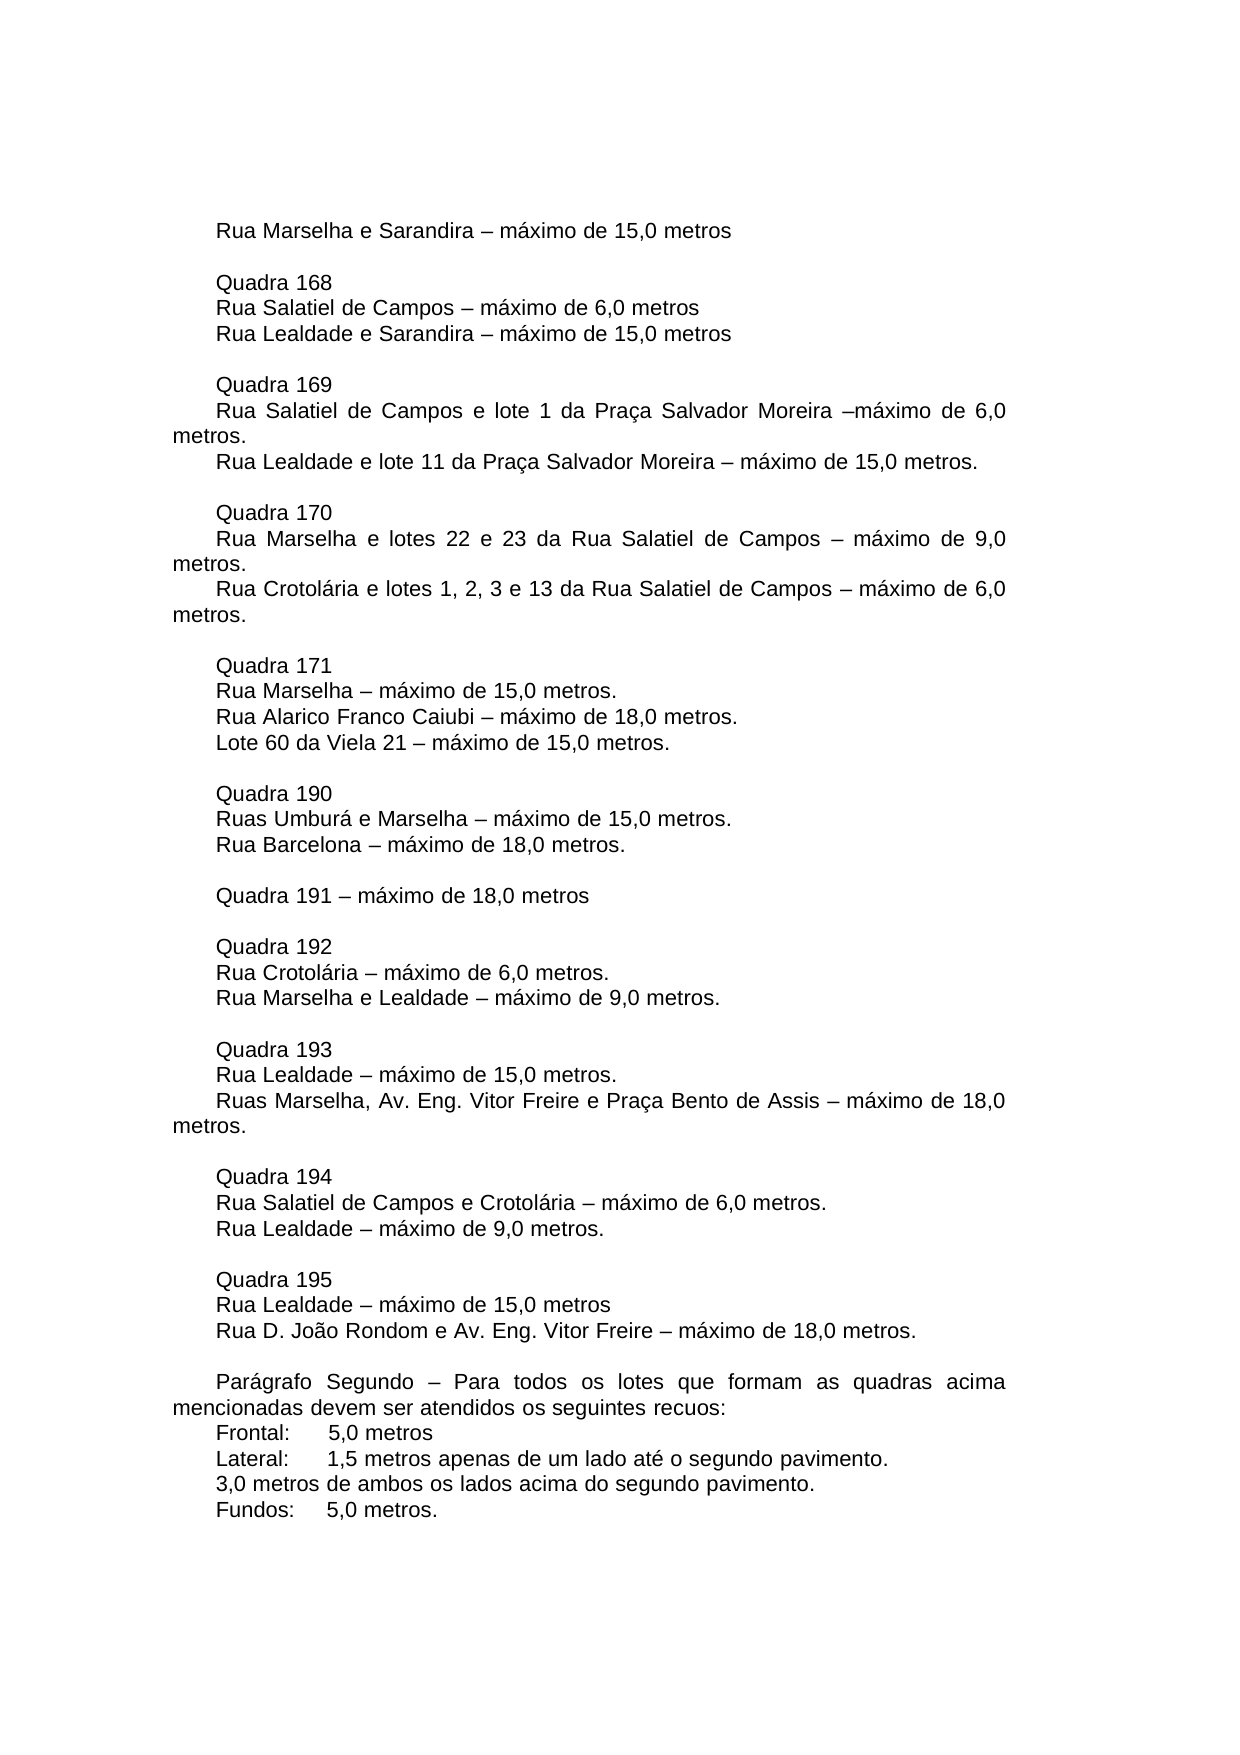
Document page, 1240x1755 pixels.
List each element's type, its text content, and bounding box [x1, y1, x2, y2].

text Rua Lealdade – máximo de 15,0 metros. [216, 1062, 1064, 1087]
text Quadra 193 [216, 1037, 1064, 1062]
text Ruas Umburá e Marselha – máximo de 15,0 metros. Rua Barcelona – máximo de 18,0 metros. [216, 806, 737, 857]
text Ruas Marselha, Av. Eng. Vitor Freire e Praça Bento de Assis – máximo de 18,0 metros. [172, 1088, 1012, 1138]
text Rua Lealdade e lote 11 da Praça Salvador Moreira – máximo de 15,0 metros. [216, 448, 1064, 474]
text Rua D. João Rondom e Av. Eng. Vitor Freire – máximo de 18,0 metros. [216, 1318, 1064, 1343]
text Quadra 168 [216, 269, 1064, 294]
text Quadra 192 [216, 934, 1064, 959]
text Rua Marselha e lotes 22 e 23 da Rua Salatiel de Campos – máximo de 9,0 metros. [172, 526, 1012, 576]
text Quadra 171 [216, 653, 1064, 678]
text Quadra 170 [216, 500, 1064, 525]
text Rua Marselha e Sarandira – máximo de 15,0 metros [216, 218, 1064, 243]
text Rua Lealdade e Sarandira – máximo de 15,0 metros [216, 321, 1064, 346]
text Quadra 169 [216, 372, 1064, 397]
text Rua Salatiel de Campos e lote 1 da Praça Salvador Moreira –máximo de 6,0 metros. [172, 398, 1012, 448]
text Lateral: 1,5 metros apenas de um lado até o segundo pavimento. [216, 1446, 1064, 1471]
text Quadra 191 – máximo de 18,0 metros [216, 883, 1064, 908]
text Rua Crotolária e lotes 1, 2, 3 e 13 da Rua Salatiel de Campos – máximo de 6,0 metros. [172, 576, 1012, 627]
text 3,0 metros de ambos os lados acima do segundo pavimento. Fundos: 5,0 metros. [216, 1471, 821, 1522]
text Quadra 195 [216, 1267, 1064, 1292]
text Parágrafo Segundo – Para todos os lotes que formam as quadras acima mencionadas devem ser atendidos os seguintes recuos: [172, 1369, 1012, 1420]
text Rua Marselha – máximo de 15,0 metros. [216, 678, 1064, 704]
text Rua Marselha e Lealdade – máximo de 9,0 metros. [216, 985, 1064, 1010]
text Rua Alarico Franco Caiubi – máximo de 18,0 metros. Lote 60 da Viela 21 – máximo de 15,0 metros. [216, 704, 743, 755]
text Rua Salatiel de Campos – máximo de 6,0 metros [216, 295, 1064, 320]
text Quadra 194 [216, 1164, 1064, 1189]
text Quadra 190 [216, 781, 1064, 806]
text Rua Crotolária – máximo de 6,0 metros. [216, 959, 1064, 985]
text Rua Salatiel de Campos e Crotolária – máximo de 6,0 metros. Rua Lealdade – máximo de 9,0 metros. [216, 1190, 832, 1241]
text Rua Lealdade – máximo de 15,0 metros [216, 1292, 1064, 1317]
text Frontal: 5,0 metros [216, 1420, 1064, 1445]
